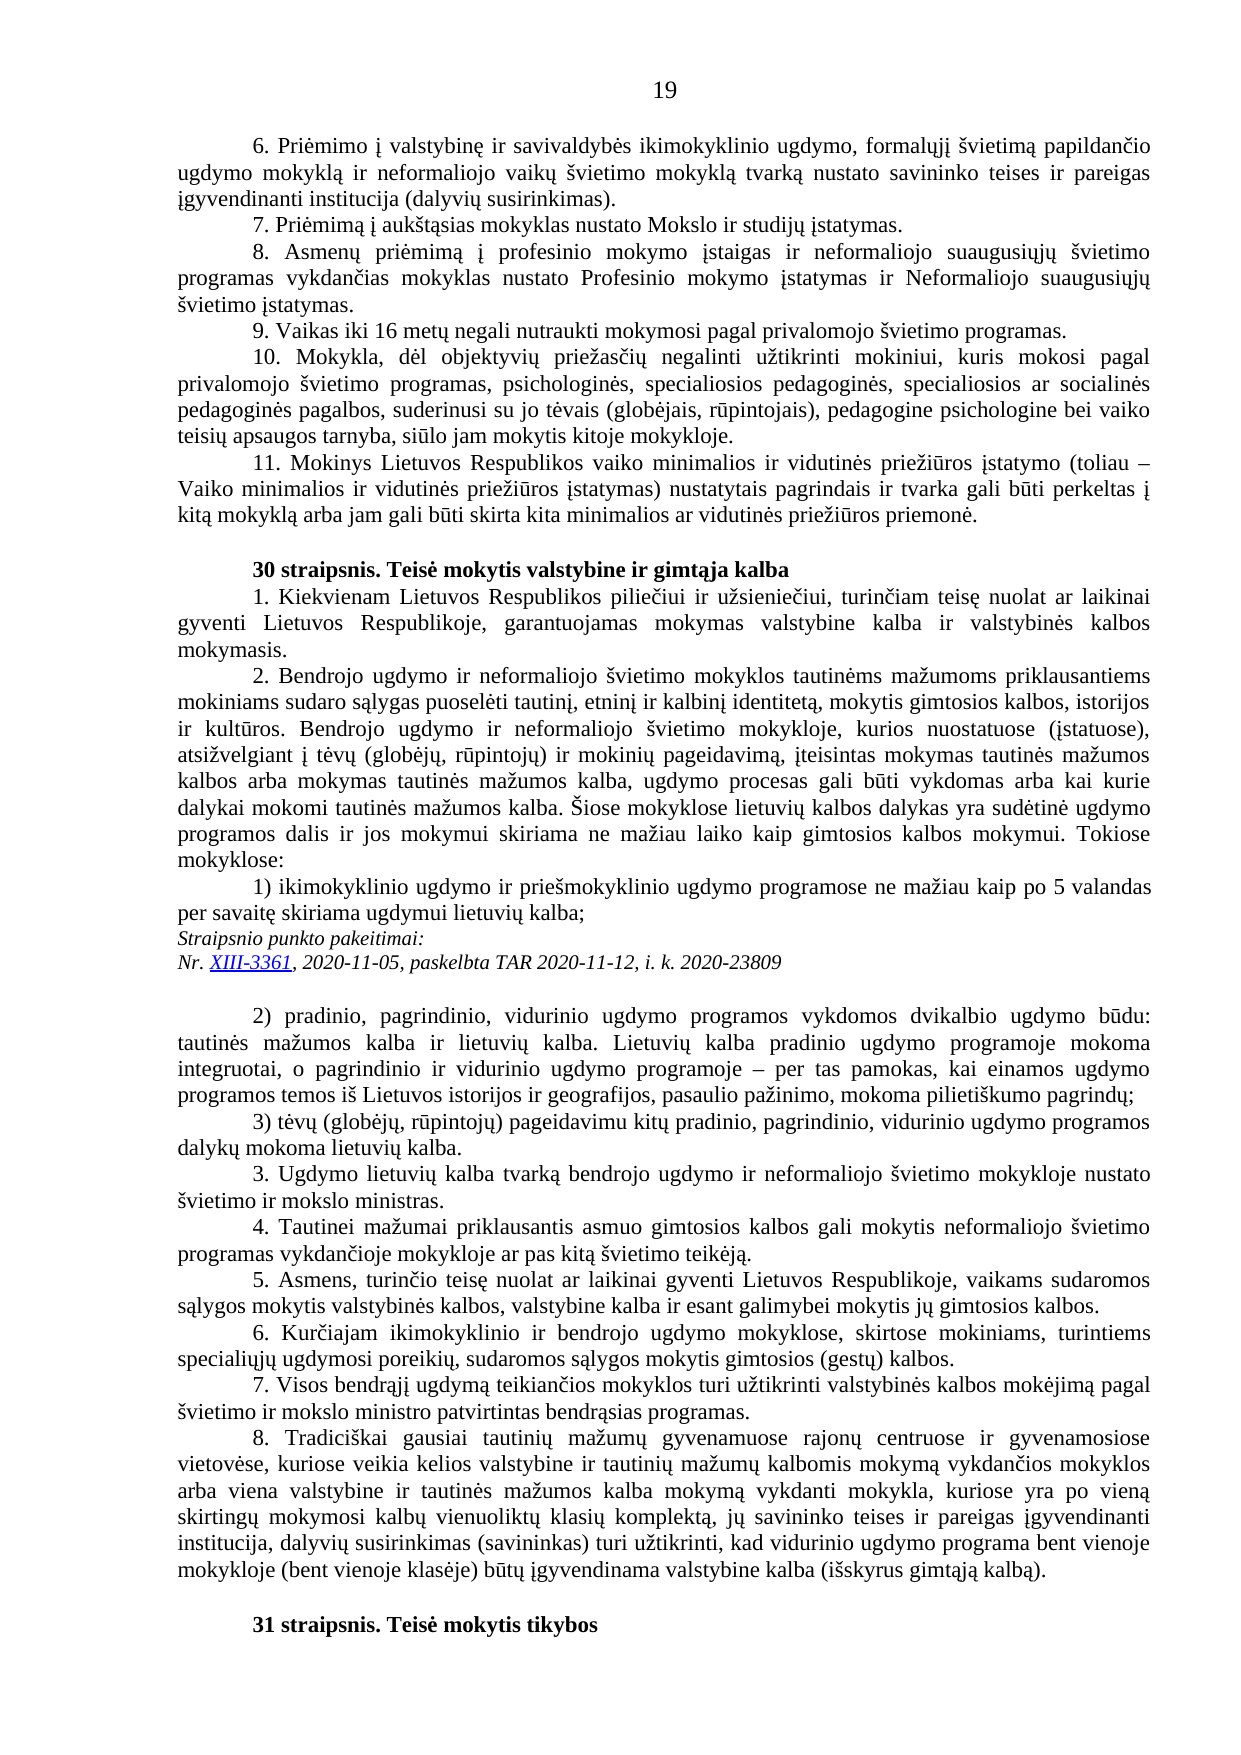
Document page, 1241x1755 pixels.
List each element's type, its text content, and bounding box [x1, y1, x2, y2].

text 1) ikimokyklinio ugdymo ir priešmokyklinio ugdymo programose ne mažiau kaip po 5 valandas per savaitę skiriama ugdymui lietuvių kalba; [177, 873, 1152, 926]
text 2. Bendrojo ugdymo ir neformaliojo švietimo mokyklos tautinėms mažumoms priklausantiems mokiniams sudaro sąlygas puoselėti tautinį, etninį ir kalbinį identitetą, mokytis gimtosios kalbos, istorijos ir kultūros. Bendrojo ugdymo ir neformaliojo švietimo mokykloje, kurios nuostatuose (įstatuose), atsižvelgiant į tėvų (globėjų, rūpintojų) ir mokinių pageidavimą, įteisintas mokymas tautinės mažumos kalbos arba mokymas tautinės mažumos kalba, ugdymo procesas gali būti vykdomas arba kai kurie dalykai mokomi tautinės mažumos kalba. Šiose mokyklose lietuvių kalbos dalykas yra sudėtinė ugdymo programos dalis ir jos mokymui skiriama ne mažiau laiko kaip gimtosios kalbos mokymui. Tokiose mokyklose: [177, 662, 1152, 873]
text 6. Priėmimo į valstybinę ir savivaldybės ikimokyklinio ugdymo, formalųjį švietimą papildančio ugdymo mokyklą ir neformaliojo vaikų švietimo mokyklą tvarką nustato savininko teises ir pareigas įgyvendinanti institucija (dalyvių susirinkimas). [177, 132, 1152, 212]
text 8. Tradiciškai gausiai tautinių mažumų gyvenamuose rajonų centruose ir gyvenamosiose vietovėse, kuriose veikia kelios valstybine ir tautinių mažumų kalbomis mokymą vykdančios mokyklos arba viena valstybine ir tautinės mažumos kalba mokymą vykdanti mokykla, kuriose yra po vieną skirtingų mokymosi kalbų vienuoliktų klasių komplektą, jų savininko teises ir pareigas įgyvendinanti institucija, dalyvių susirinkimas (savininkas) turi užtikrinti, kad vidurinio ugdymo programa bent vienoje mokykloje (bent vienoje klasėje) būtų įgyvendinama valstybine kalba (išskyrus gimtąją kalbą). [177, 1424, 1152, 1582]
text 1. Kiekvienam Lietuvos Respublikos piliečiui ir užsieniečiui, turinčiam teisę nuolat ar laikinai gyventi Lietuvos Respublikoje, garantuojamas mokymas valstybine kalba ir valstybinės kalbos mokymasis. [177, 583, 1152, 662]
text 4. Tautinei mažumai priklausantis asmuo gimtosios kalbos gali mokytis neformaliojo švietimo programas vykdančioje mokykloje ar pas kitą švietimo teikėją. [177, 1213, 1152, 1266]
text 9. Vaikas iki 16 metų negali nutraukti mokymosi pagal privalomojo švietimo programas. [177, 317, 1152, 343]
text 6. Kurčiajam ikimokyklinio ir bendrojo ugdymo mokyklose, skirtose mokiniams, turintiems specialiųjų ugdymosi poreikių, sudaromos sąlygos mokytis gimtosios (gestų) kalbos. [177, 1319, 1152, 1371]
text 10. Mokykla, dėl objektyvių priežasčių negalinti užtikrinti mokiniui, kuris mokosi pagal privalomojo švietimo programas, psichologinės, specialiosios pedagoginės, specialiosios ar socialinės pedagoginės pagalbos, suderinusi su jo tėvais (globėjais, rūpintojais), pedagogine psichologine bei vaiko teisių apsaugos tarnyba, siūlo jam mokytis kitoje mokykloje. [177, 343, 1152, 449]
text 3) tėvų (globėjų, rūpintojų) pageidavimu kitų pradinio, pagrindinio, vidurinio ugdymo programos dalykų mokoma lietuvių kalba. [177, 1108, 1152, 1161]
text 2) pradinio, pagrindinio, vidurinio ugdymo programos vykdomos dvikalbio ugdymo būdu: tautinės mažumos kalba ir lietuvių kalba. Lietuvių kalba pradinio ugdymo programoje mokoma integruotai, o pagrindinio ir vidurinio ugdymo programoje – per tas pamokas, kai einamos ugdymo programos temos iš Lietuvos istorijos ir geografijos, pasaulio pažinimo, mokoma pilietiškumo pagrindų; [177, 1002, 1152, 1108]
text 3. Ugdymo lietuvių kalba tvarką bendrojo ugdymo ir neformaliojo švietimo mokykloje nustato švietimo ir mokslo ministras. [177, 1161, 1152, 1213]
text 8. Asmenų priėmimą į profesinio mokymo įstaigas ir neformaliojo suaugusiųjų švietimo programas vykdančias mokyklas nustato Profesinio mokymo įstatymas ir Neformaliojo suaugusiųjų švietimo įstatymas. [177, 238, 1152, 317]
text 30 straipsnis. Teisė mokytis valstybine ir gimtąja kalba [177, 557, 1152, 583]
text 7. Priėmimą į aukštąsias mokyklas nustato Mokslo ir studijų įstatymas. [177, 212, 1152, 238]
text 31 straipsnis. Teisė mokytis tikybos [177, 1611, 1152, 1637]
text 7. Visos bendrąjį ugdymą teikiančios mokyklos turi užtikrinti valstybinės kalbos mokėjimą pagal švietimo ir mokslo ministro patvirtintas bendrąsias programas. [177, 1371, 1152, 1424]
text Straipsnio punkto pakeitimai: [177, 926, 1152, 949]
text Nr. XIII-3361, 2020-11-05, paskelbta TAR 2020-11-12, i. k. 2020-23809 [177, 949, 1152, 974]
text 11. Mokinys Lietuvos Respublikos vaiko minimalios ir vidutinės priežiūros įstatymo (toliau – Vaiko minimalios ir vidutinės priežiūros įstatymas) nustatytais pagrindais ir tvarka gali būti perkeltas į kitą mokyklą arba jam gali būti skirta kita minimalios ar vidutinės priežiūros priemonė. [177, 449, 1152, 528]
text 5. Asmens, turinčio teisę nuolat ar laikinai gyventi Lietuvos Respublikoje, vaikams sudaromos sąlygos mokytis valstybinės kalbos, valstybine kalba ir esant galimybei mokytis jų gimtosios kalbos. [177, 1266, 1152, 1319]
